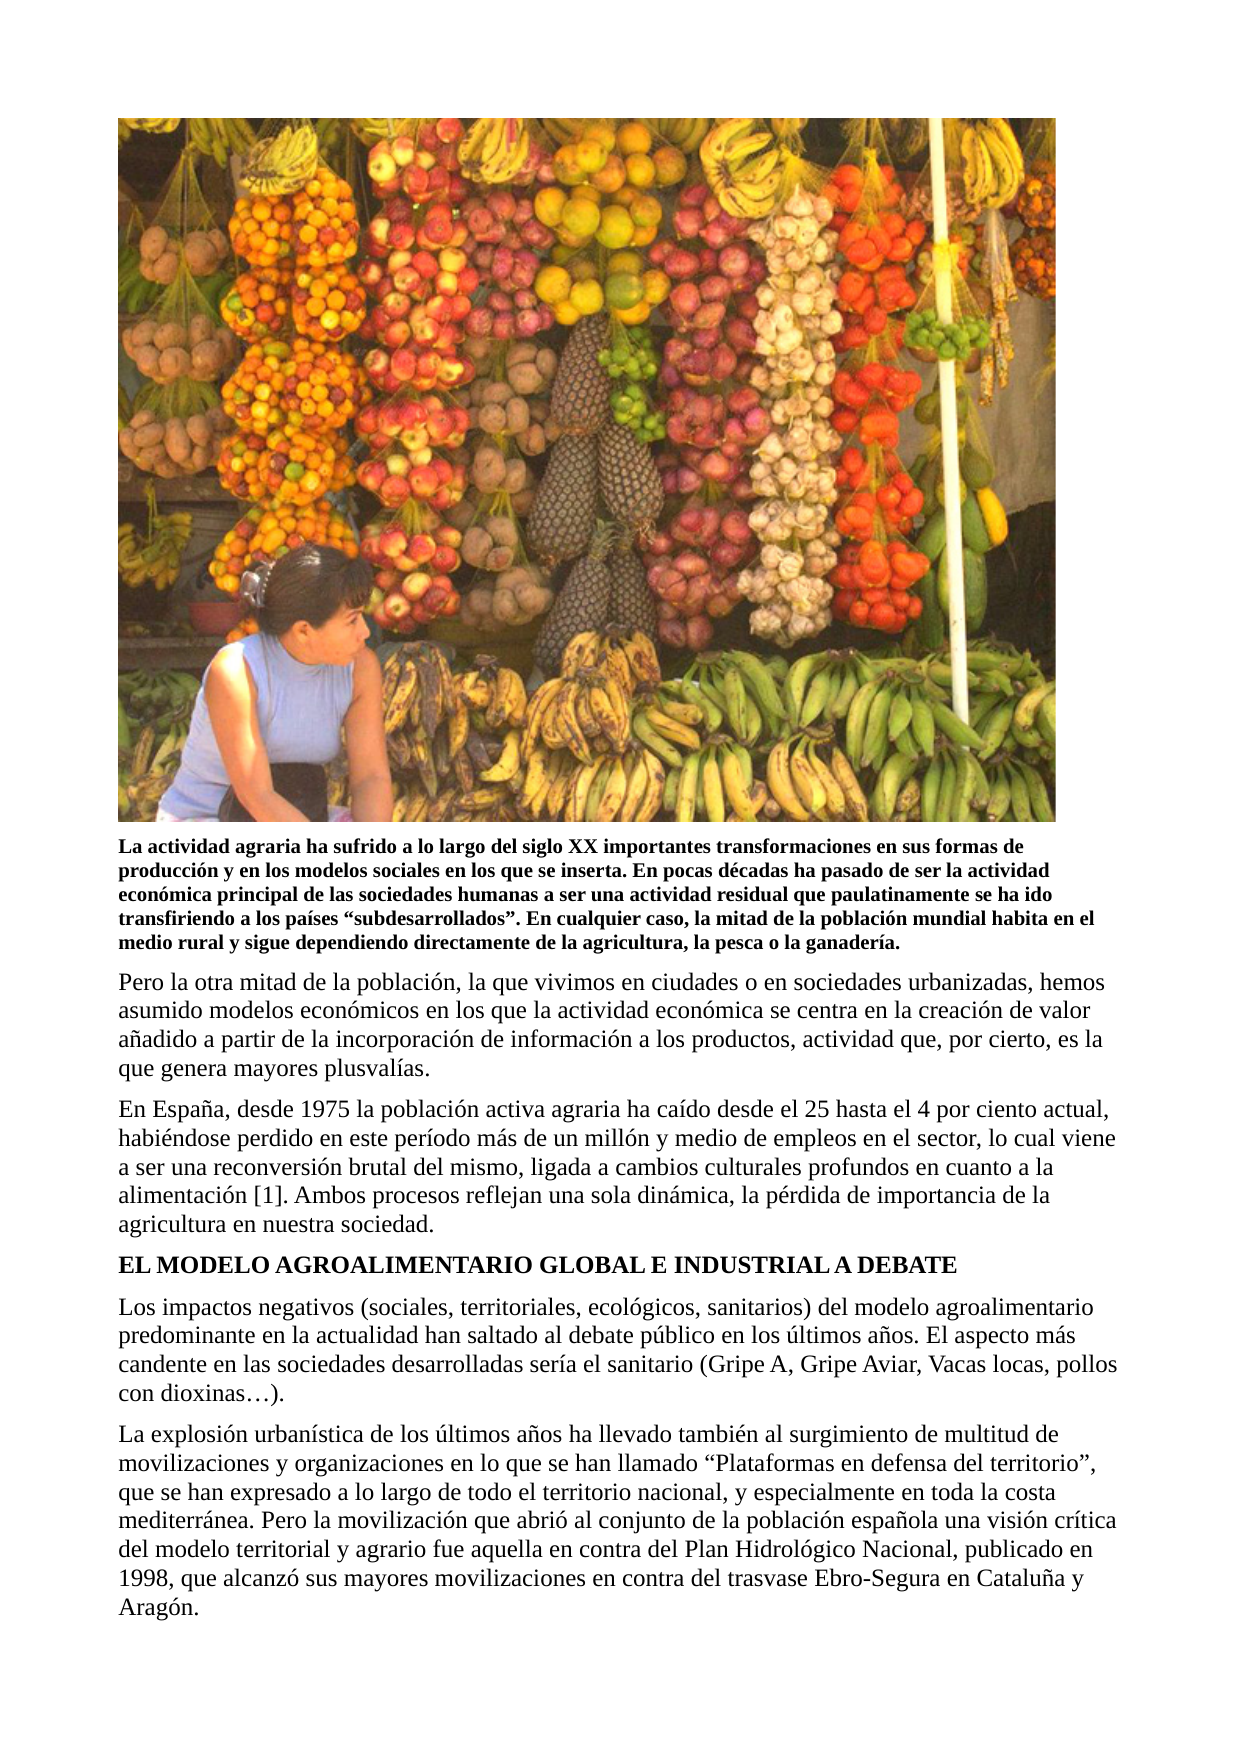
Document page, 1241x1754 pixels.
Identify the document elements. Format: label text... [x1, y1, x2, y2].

text EL MODELO AGROALIMENTARIO GLOBAL E INDUSTRIAL A DEBATE [118, 1250, 1122, 1279]
picture [118, 118, 1056, 822]
text La actividad agraria ha sufrido a lo largo del siglo XX importantes transformaciones en sus formas de producción y en los modelos sociales en los que se inserta. En pocas décadas ha pasado de ser la actividad económica principal de las sociedades humanas a ser una actividad residual que paulatinamente se ha ido transfiriendo a los países “subdesarrollados”. En cualquier caso, la mitad de la población mundial habita en el medio rural y sigue dependiendo directamente de la agricultura, la pesca o la ganadería. [118, 834, 1122, 954]
text En España, desde 1975 la población activa agraria ha caído desde el 25 hasta el 4 por ciento actual, habiéndose perdido en este período más de un millón y medio de empleos en el sector, lo cual viene a ser una reconversión brutal del mismo, ligada a cambios culturales profundos en cuanto a la alimentación [1]. Ambos procesos reflejan una sola dinámica, la pérdida de importancia de la agricultura en nuestra sociedad. [118, 1094, 1122, 1238]
text La explosión urbanística de los últimos años ha llevado también al surgimiento de multitud de movilizaciones y organizaciones en lo que se han llamado “Plataformas en defensa del territorio”, que se han expresado a lo largo de todo el territorio nacional, y especialmente en toda la costa mediterránea. Pero la movilización que abrió al conjunto de la población española una visión crítica del modelo territorial y agrario fue aquella en contra del Plan Hidrológico Nacional, publicado en 1998, que alcanzó sus mayores movilizaciones en contra del trasvase Ebro-Segura en Cataluña y Aragón. [118, 1419, 1122, 1620]
text Pero la otra mitad de la población, la que vivimos en ciudades o en sociedades urbanizadas, hemos asumido modelos económicos en los que la actividad económica se centra en la creación de valor añadido a partir de la incorporación de información a los productos, actividad que, por cierto, es la que genera mayores plusvalías. [118, 967, 1122, 1082]
text Los impactos negativos (sociales, territoriales, ecológicos, sanitarios) del modelo agroalimentario predominante en la actualidad han saltado al debate público en los últimos años. El aspecto más candente en las sociedades desarrolladas sería el sanitario (Gripe A, Gripe Aviar, Vacas locas, pollos con dioxinas…). [118, 1292, 1122, 1407]
